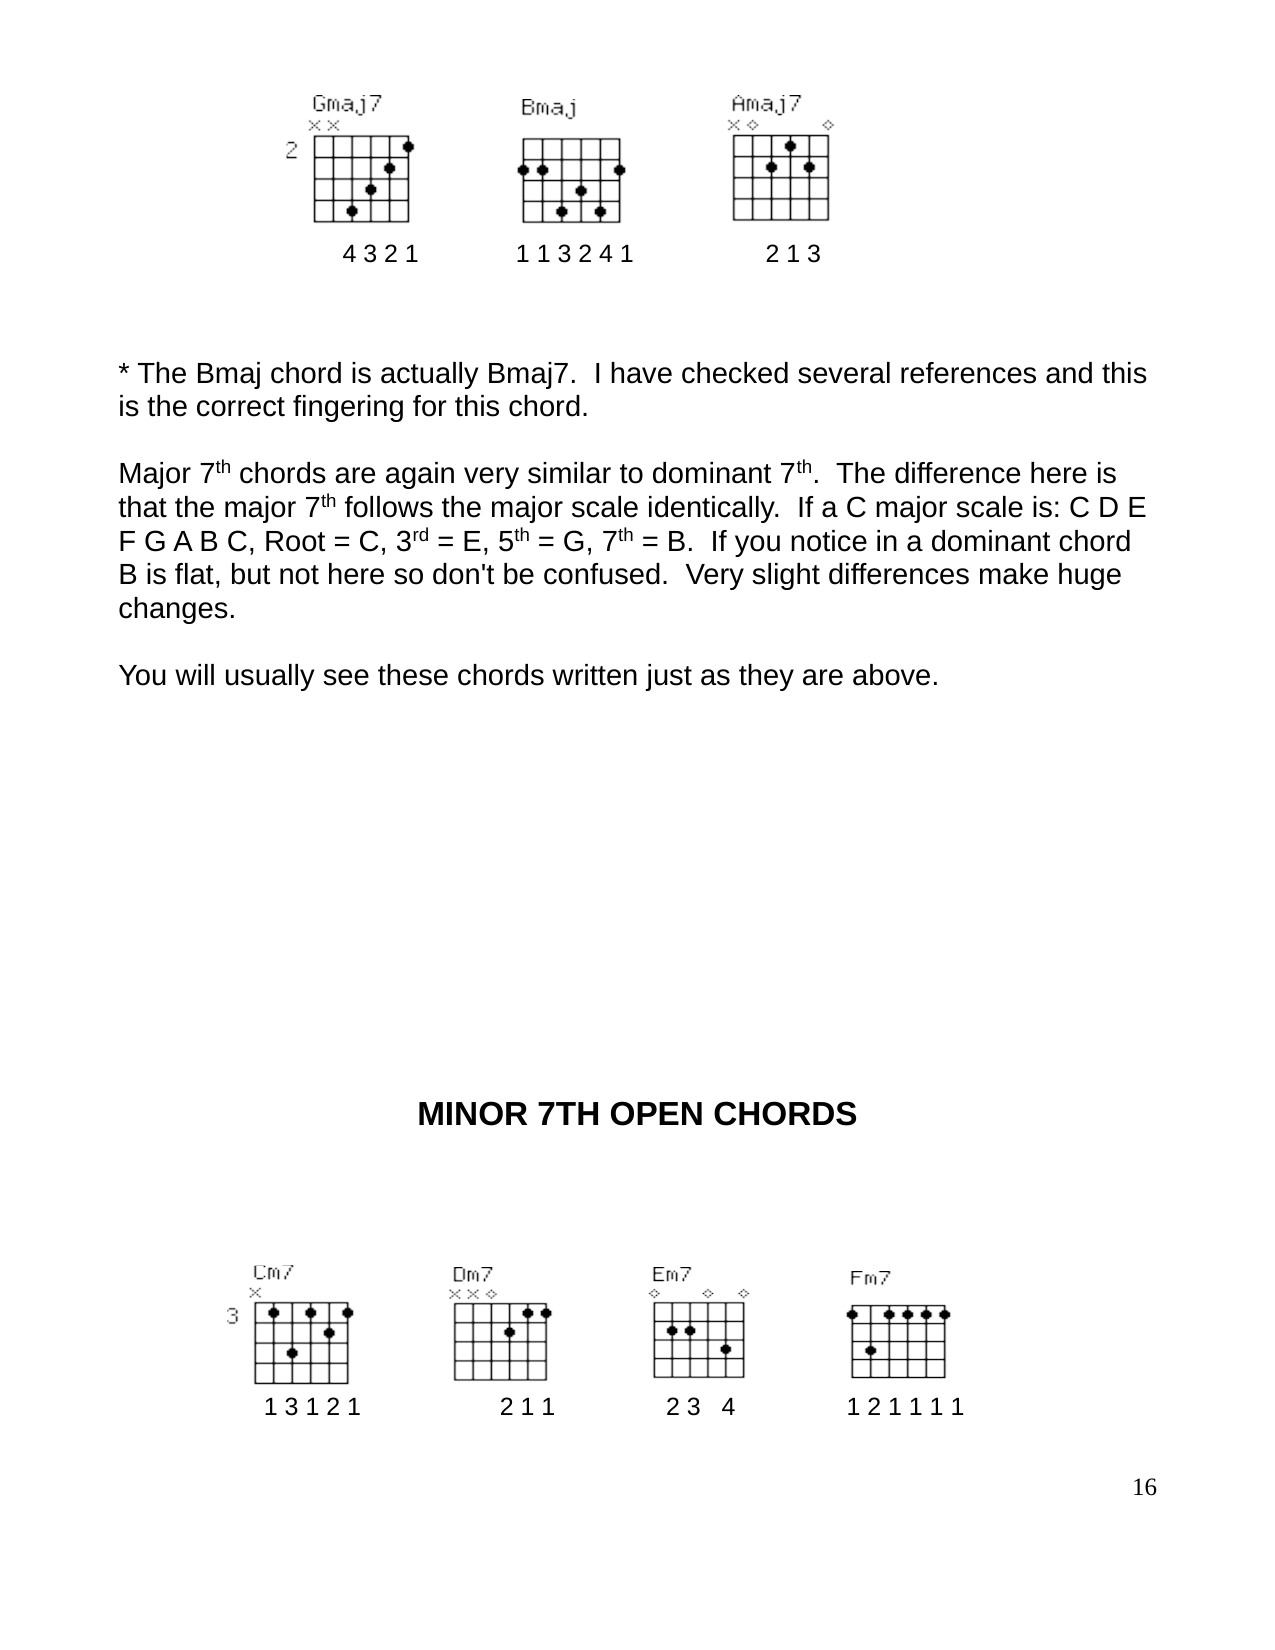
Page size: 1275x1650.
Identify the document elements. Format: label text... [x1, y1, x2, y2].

text * The Bmaj chord is actually Bmaj7. I have checked several references and this is the correct fingering for this chord. [118, 356, 1157, 423]
text 1 3 1 2 1 2 1 1 2 3 4 1 2 1 1 1 1 [118, 1247, 1157, 1421]
text 4 3 2 1 1 1 3 2 4 1 2 1 3 [118, 75, 1157, 269]
text You will usually see these chords written just as they are above. [118, 658, 1157, 691]
text Major 7th chords are again very similar to dominant 7th. The difference here is that the major 7th follows the major scale identically. If a C major scale is: C D E F G A B C, Root = C, 3rd = E, 5th = G, 7th = B. If you notice in a dominant chord B is flat, but not here so don't be confused. Very slight differences make huge changes. [118, 456, 1157, 624]
text MINOR 7TH OPEN CHORDS [118, 1094, 1157, 1132]
